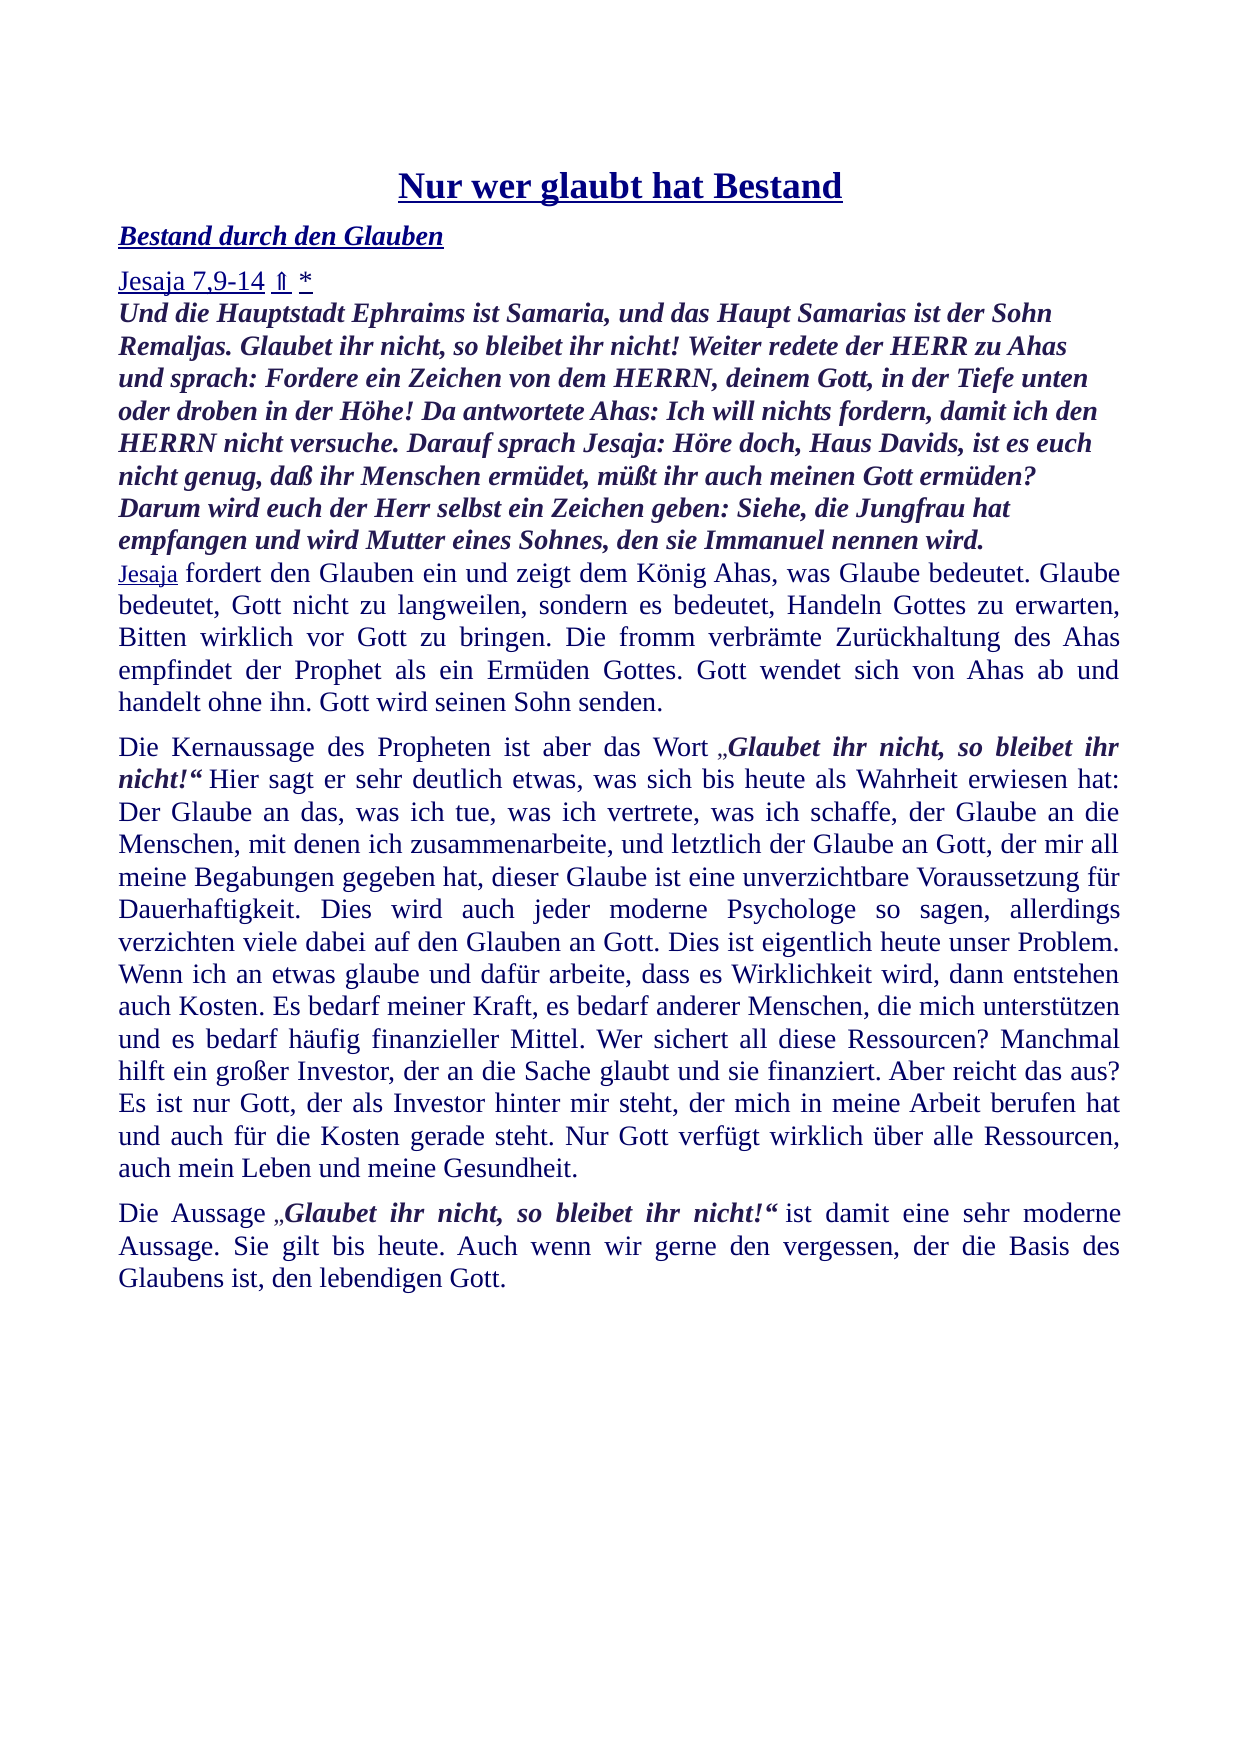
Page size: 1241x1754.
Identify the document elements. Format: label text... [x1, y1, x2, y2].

text Die Kernaussage des Propheten ist aber das Wort „Glaubet ihr nicht, so bleibet ihr nicht!“ Hier sagt er sehr deutlich etwas, was sich bis heute als Wahrheit erwiesen hat: Der Glaube an das, was ich tue, was ich vertrete, was ich schaffe, der Glaube an die Menschen, mit denen ich zusammenarbeite, und letztlich der Glaube an Gott, der mir all meine Begabungen gegeben hat, dieser Glaube ist eine unverzichtbare Voraussetzung für Dauerhaftigkeit. Dies wird auch jeder moderne Psychologe so sagen, allerdings verzichten viele dabei auf den Glauben an Gott. Dies ist eigentlich heute unser Problem. Wenn ich an etwas glaube und dafür arbeite, dass es Wirklichkeit wird, dann entstehen auch Kosten. Es bedarf meiner Kraft, es bedarf anderer Menschen, die mich unterstützen und es bedarf häufig finanzieller Mittel. Wer sichert all diese Ressourcen? Manchmal hilft ein großer Investor, der an die Sache glaubt und sie finanziert. Aber reicht das aus? Es ist nur Gott, der als Investor hinter mir steht, der mich in meine Arbeit berufen hat und auch für die Kosten gerade steht. Nur Gott verfügt wirklich über alle Ressourcen, auch mein Leben und meine Gesundheit. [118, 730, 1122, 1184]
text Und die Hauptstadt Ephraims ist Samaria, und das Haupt Samarias ist der Sohn Remaljas. Glaubet ihr nicht, so bleibet ihr nicht! Weiter redete der HERR zu Ahas und sprach: Fordere ein Zeichen von dem HERRN, deinem Gott, in der Tiefe unten oder droben in der Höhe! Da antwortete Ahas: Ich will nichts fordern, damit ich den HERRN nicht versuche. Darauf sprach Jesaja: Höre doch, Haus Davids, ist es euch nicht genug, daß ihr Menschen ermüdet, müßt ihr auch meinen Gott ermüden? Darum wird euch der Herr selbst ein Zeichen geben: Siehe, die Jungfrau hat empfangen und wird Mutter eines Sohnes, den sie Immanuel nennen wird. [118, 297, 1122, 556]
text Jesaja fordert den Glauben ein und zeigt dem König Ahas, was Glaube bedeutet. Glaube bedeutet, Gott nicht zu langweilen, sondern es bedeutet, Handeln Gottes zu erwarten, Bitten wirklich vor Gott zu bringen. Die fromm verbrämte Zurückhaltung des Ahas empfindet der Prophet als ein Ermüden Gottes. Gott wendet sich von Ahas ab und handelt ohne ihn. Gott wird seinen Sohn senden. [118, 556, 1122, 718]
text Bestand durch den Glauben [118, 219, 1122, 252]
text Jesaja 7,9-14 ⇑ * [118, 264, 1122, 297]
text Nur wer glaubt hat Bestand [118, 164, 1122, 207]
text Die Aussage „Glaubet ihr nicht, so bleibet ihr nicht!“ ist damit eine sehr moderne Aussage. Sie gilt bis heute. Auch wenn wir gerne den vergessen, der die Basis des Glaubens ist, den lebendigen Gott. [118, 1196, 1122, 1293]
